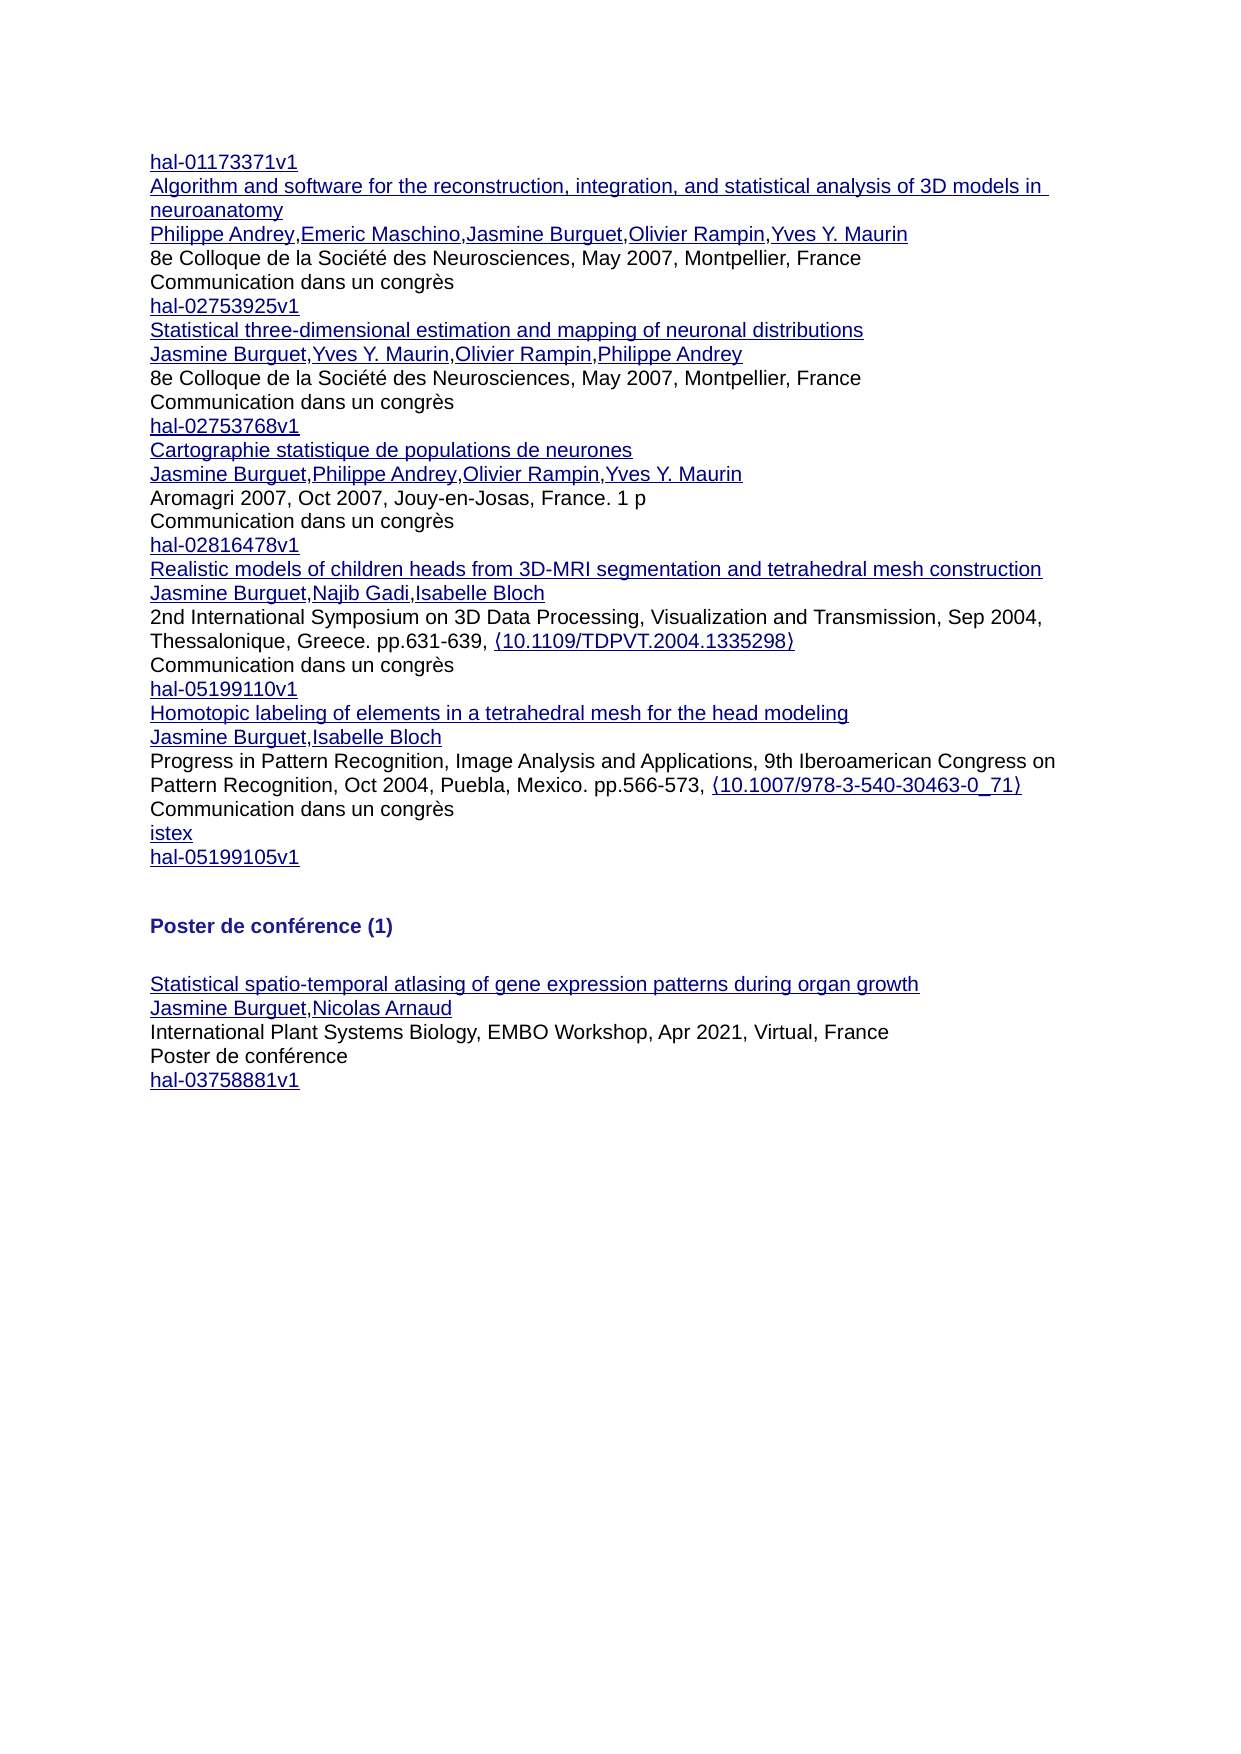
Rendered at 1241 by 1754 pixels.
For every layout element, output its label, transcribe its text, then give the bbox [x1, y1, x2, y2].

table_header Statistical spatio-temporal atlasing of gene expression patterns during organ growth Jasmine Burguet,Nicolas Arnaud International Plant Systems Biology, EMBO Workshop, Apr 2021, Virtual, France Poster de conférence hal-03758881v1 [150, 972, 1090, 1092]
table_cell hal-01173371v1 [150, 150, 1090, 174]
table_cell Homotopic labeling of elements in a tetrahedral mesh for the head modeling Jasmine Burguet,Isabelle Bloch Progress in Pattern Recognition, Image Analysis and Applications, 9th Iberoamerican Congress on Pattern Recognition, Oct 2004, Puebla, Mexico. pp.566-573, ⟨10.1007/978-3-540-30463-0_71⟩ Communication dans un congrès istex hal-05199105v1 [150, 701, 1090, 869]
table_cell Cartographie statistique de populations de neurones Jasmine Burguet,Philippe Andrey,Olivier Rampin,Yves Y. Maurin Aromagri 2007, Oct 2007, Jouy-en-Josas, France. 1 p Communication dans un congrès hal-02816478v1 [150, 438, 1090, 557]
table_cell Realistic models of children heads from 3D-MRI segmentation and tetrahedral mesh construction Jasmine Burguet,Najib Gadi,Isabelle Bloch 2nd International Symposium on 3D Data Processing, Visualization and Transmission, Sep 2004, Thessalonique, Greece. pp.631-639, ⟨10.1109/TDPVT.2004.1335298⟩ Communication dans un congrès hal-05199110v1 [150, 557, 1090, 701]
table_cell Statistical three-dimensional estimation and mapping of neuronal distributions Jasmine Burguet,Yves Y. Maurin,Olivier Rampin,Philippe Andrey 8e Colloque de la Société des Neurosciences, May 2007, Montpellier, France Communication dans un congrès hal-02753768v1 [150, 318, 1090, 437]
table_cell Algorithm and software for the reconstruction, integration, and statistical analysis of 3D models in neuroanatomy Philippe Andrey,Emeric Maschino,Jasmine Burguet,Olivier Rampin,Yves Y. Maurin 8e Colloque de la Société des Neurosciences, May 2007, Montpellier, France Communication dans un congrès hal-02753925v1 [150, 174, 1090, 318]
subtitle Poster de conférence (1) [150, 913, 1090, 937]
